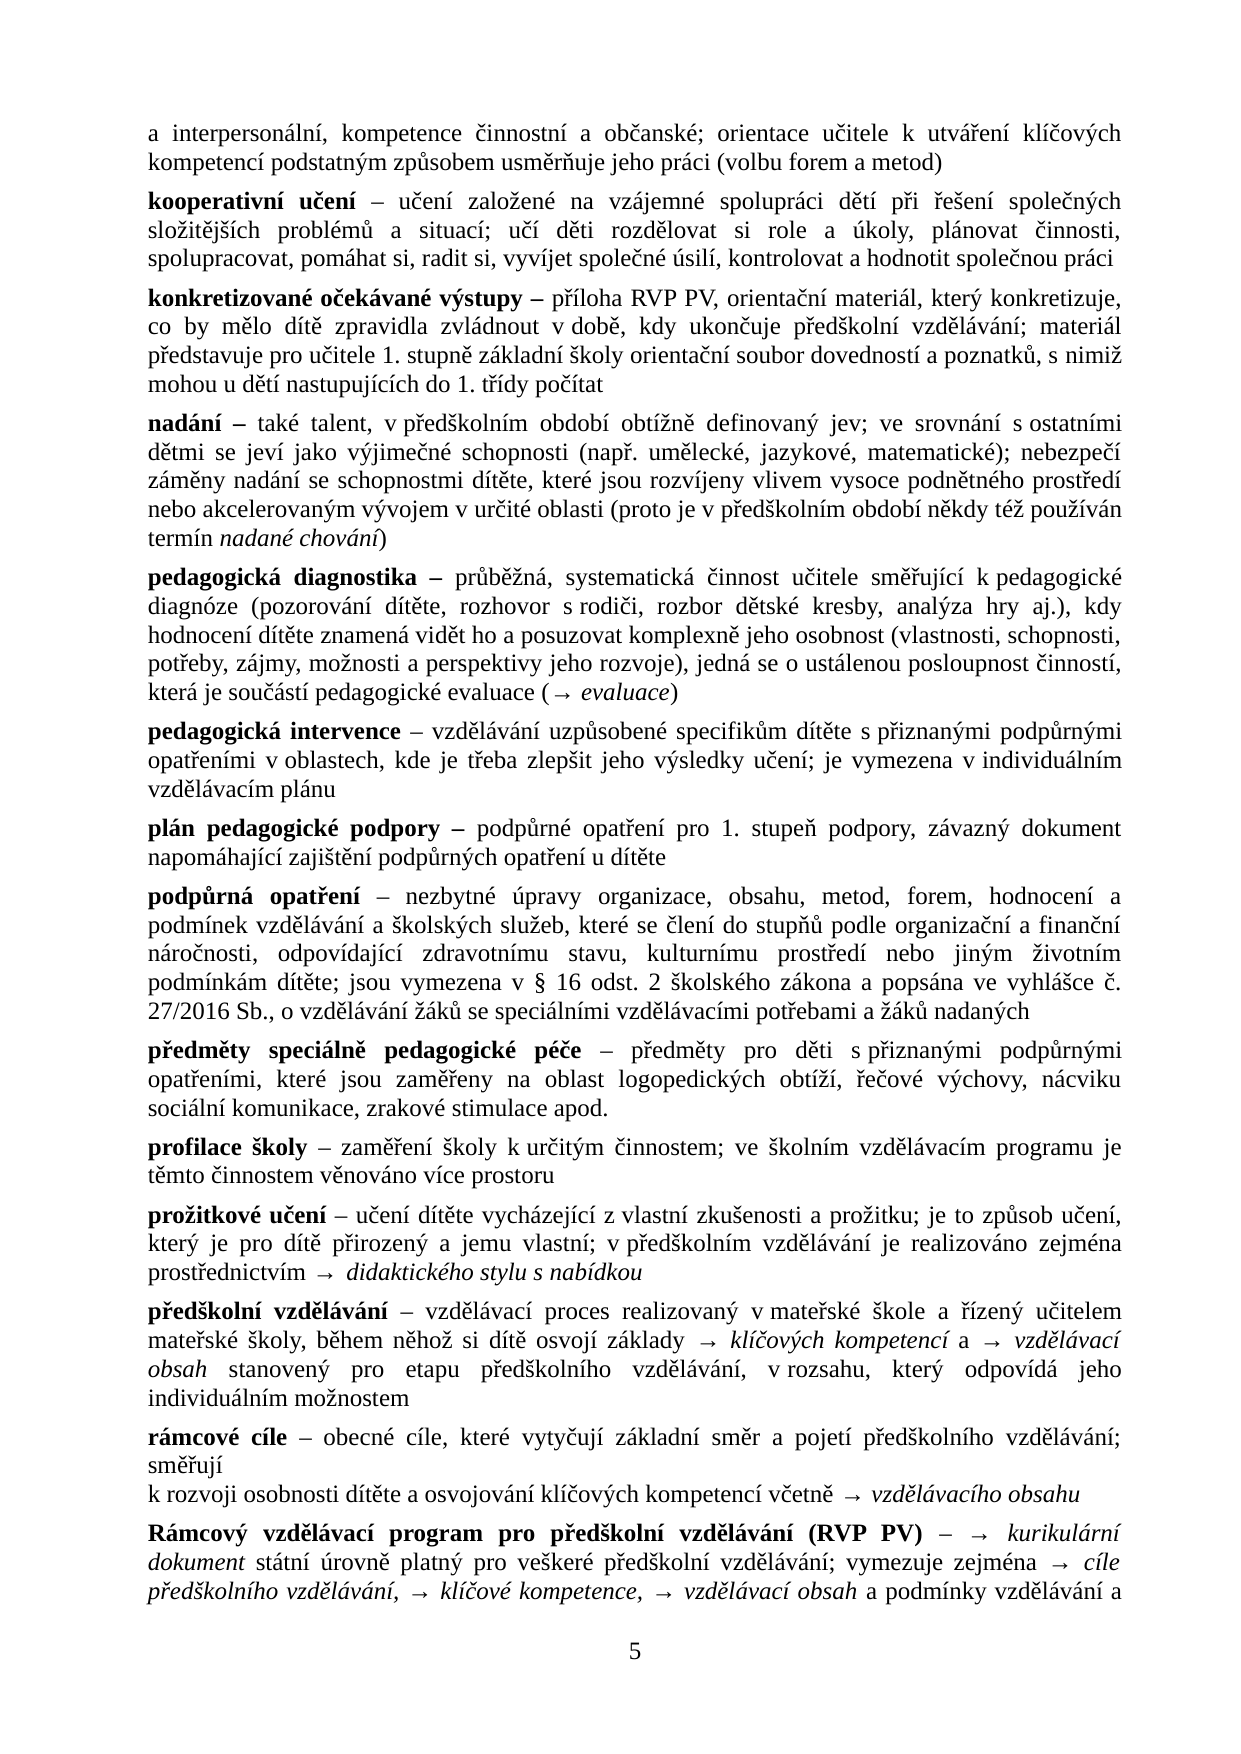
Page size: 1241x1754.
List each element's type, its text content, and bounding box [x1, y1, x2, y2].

text Rámcový vzdělávací program pro předškolní vzdělávání (RVP PV) – → kurikulární dokument státní úrovně platný pro veškeré předškolní vzdělávání; vymezuje zejména → cíle předškolního vzdělávání, → klíčové kompetence, → vzdělávací obsah a podmínky vzdělávání a [148, 1518, 1122, 1605]
text rámcové cíle – obecné cíle, které vytyčují základní směr a pojetí předškolního vzdělávání; směřují k rozvoji osobnosti dítěte a osvojování klíčových kompetencí včetně → vzdělávacího obsahu [148, 1422, 1122, 1508]
text plán pedagogické podpory – podpůrné opatření pro 1. stupeň podpory, závazný dokument napomáhající zajištění podpůrných opatření u dítěte [148, 813, 1122, 871]
text konkretizované očekávané výstupy – příloha RVP PV, orientační materiál, který konkretizuje, co by mělo dítě zpravidla zvládnout v době, kdy ukončuje předškolní vzdělávání; materiál představuje pro učitele 1. stupně základní školy orientační soubor dovedností a poznatků, s nimiž mohou u dětí nastupujících do 1. třídy počítat [148, 283, 1122, 398]
text prožitkové učení – učení dítěte vycházející z vlastní zkušenosti a prožitku; je to způsob učení, který je pro dítě přirozený a jemu vlastní; v předškolním vzdělávání je realizováno zejména prostřednictvím → didaktického stylu s nabídkou [148, 1200, 1122, 1286]
text předměty speciálně pedagogické péče – předměty pro děti s přiznanými podpůrnými opatřeními, které jsou zaměřeny na oblast logopedických obtíží, řečové výchovy, nácviku sociální komunikace, zrakové stimulace apod. [148, 1035, 1122, 1121]
text profilace školy – zaměření školy k určitým činnostem; ve školním vzdělávacím programu je těmto činnostem věnováno více prostoru [148, 1132, 1122, 1189]
text a interpersonální, kompetence činnostní a občanské; orientace učitele k utváření klíčových kompetencí podstatným způsobem usměrňuje jeho práci (volbu forem a metod) [148, 118, 1122, 176]
text předškolní vzdělávání – vzdělávací proces realizovaný v mateřské škole a řízený učitelem mateřské školy, během něhož si dítě osvojí základy → klíčových kompetencí a → vzdělávací obsah stanovený pro etapu předškolního vzdělávání, v rozsahu, který odpovídá jeho individuálním možnostem [148, 1296, 1122, 1411]
text pedagogická intervence – vzdělávání uzpůsobené specifikům dítěte s přiznanými podpůrnými opatřeními v oblastech, kde je třeba zlepšit jeho výsledky učení; je vymezena v individuálním vzdělávacím plánu [148, 716, 1122, 803]
text podpůrná opatření – nezbytné úpravy organizace, obsahu, metod, forem, hodnocení a podmínek vzdělávání a školských služeb, které se člení do stupňů podle organizační a finanční náročnosti, odpovídající zdravotnímu stavu, kulturnímu prostředí nebo jiným životním podmínkám dítěte; jsou vymezena v § 16 odst. 2 školského zákona a popsána ve vyhlášce č. 27/2016 Sb., o vzdělávání žáků se speciálními vzdělávacími potřebami a žáků nadaných [148, 881, 1122, 1025]
text nadání – také talent, v předškolním období obtížně definovaný jev; ve srovnání s ostatními dětmi se jeví jako výjimečné schopnosti (např. umělecké, jazykové, matematické); nebezpečí záměny nadání se schopnostmi dítěte, které jsou rozvíjeny vlivem vysoce podnětného prostředí nebo akcelerovaným vývojem v určité oblasti (proto je v předškolním období někdy též používán termín nadané chování) [148, 408, 1122, 552]
text kooperativní učení – učení založené na vzájemné spolupráci dětí při řešení společných složitějších problémů a situací; učí děti rozdělovat si role a úkoly, plánovat činnosti, spolupracovat, pomáhat si, radit si, vyvíjet společné úsilí, kontrolovat a hodnotit společnou práci [148, 186, 1122, 272]
text pedagogická diagnostika – průběžná, systematická činnost učitele směřující k pedagogické diagnóze (pozorování dítěte, rozhovor s rodiči, rozbor dětské kresby, analýza hry aj.), kdy hodnocení dítěte znamená vidět ho a posuzovat komplexně jeho osobnost (vlastnosti, schopnosti, potřeby, zájmy, možnosti a perspektivy jeho rozvoje), jedná se o ustálenou posloupnost činností, která je součástí pedagogické evaluace (→ evaluace) [148, 562, 1122, 706]
